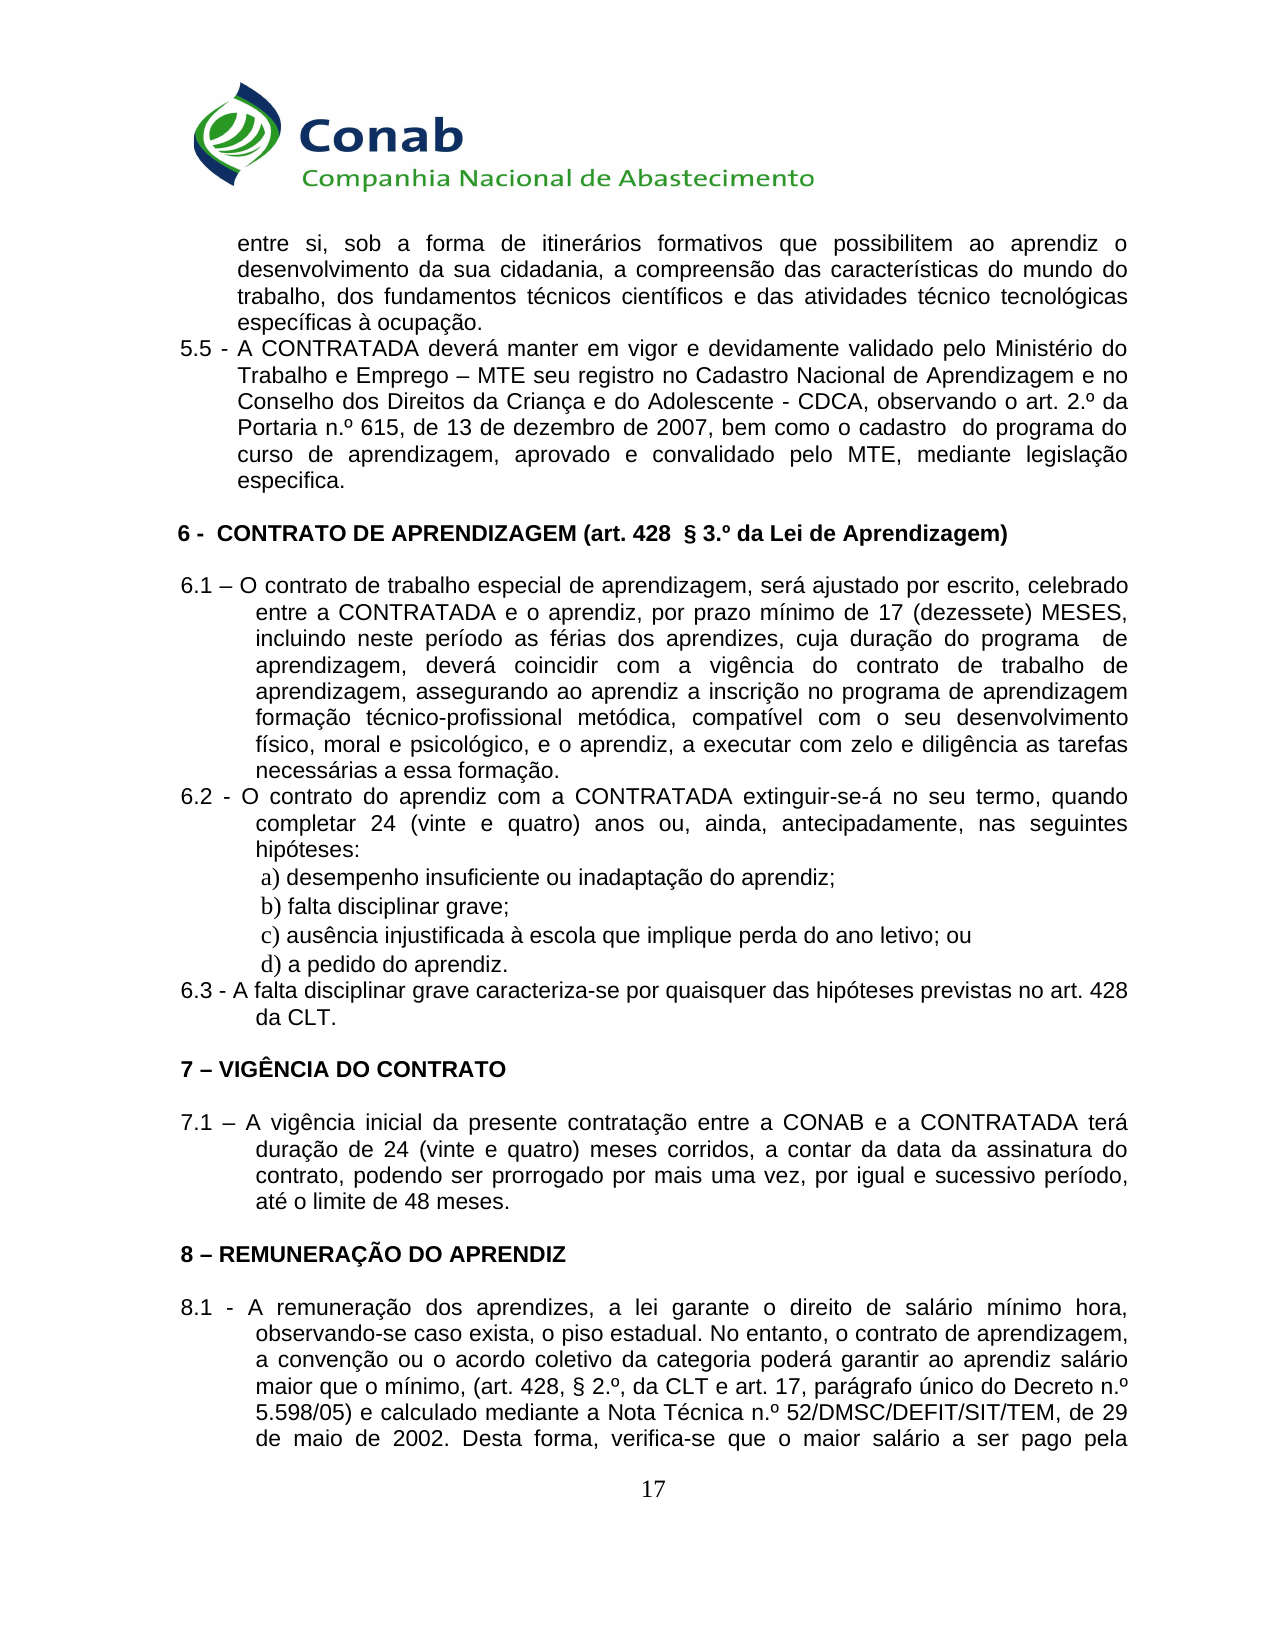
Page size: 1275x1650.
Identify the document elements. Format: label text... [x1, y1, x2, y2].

text 6.3 - A falta disciplinar grave caracteriza-se por quaisquer das hipóteses previstas no art. 428 da CLT. [180, 977, 1129, 1030]
list falta disciplinar grave; [255, 891, 1129, 920]
text 5.5 - A CONTRATADA deverá manter em vigor e devidamente validado pelo Ministério do Trabalho e Emprego – MTE seu registro no Cadastro Nacional de Aprendizagem e no Conselho dos Direitos da Criança e do Adolescente - CDCA, observando o art. 2.º da Portaria n.º 615, de 13 de dezembro de 2007, bem como o cadastro do programa do curso de aprendizagem, aprovado e convalidado pelo MTE, mediante legislação especifica. [180, 335, 1129, 493]
text 6 - CONTRATO DE APRENDIZAGEM (art. 428 § 3.º da Lei de Aprendizagem) [177, 520, 1129, 546]
list ausência injustificada à escola que implique perda do ano letivo; ou [255, 920, 1129, 949]
picture [193, 82, 814, 192]
text 7 – VIGÊNCIA DO CONTRATO [180, 1056, 1129, 1083]
text 7.1 – A vigência inicial da presente contratação entre a CONAB e a CONTRATADA terá duração de 24 (vinte e quatro) meses corridos, a contar da data da assinatura do contrato, podendo ser prorrogado por mais uma vez, por igual e sucessivo período, até o limite de 48 meses. [180, 1109, 1129, 1214]
text 6.2 - O contrato do aprendiz com a CONTRATADA extinguir-se-á no seu termo, quando completar 24 (vinte e quatro) anos ou, ainda, antecipadamente, nas seguintes hipóteses: [180, 783, 1129, 862]
text 6.1 – O contrato de trabalho especial de aprendizagem, será ajustado por escrito, celebrado entre a CONTRATADA e o aprendiz, por prazo mínimo de 17 (dezessete) MESES, incluindo neste período as férias dos aprendizes, cuja duração do programa de aprendizagem, deverá coincidir com a vigência do contrato de trabalho de aprendizagem, assegurando ao aprendiz a inscrição no programa de aprendizagem formação técnico-profissional metódica, compatível com o seu desenvolvimento físico, moral e psicológico, e o aprendiz, a executar com zelo e diligência as tarefas necessárias a essa formação. [180, 572, 1129, 783]
list desempenho insuficiente ou inadaptação do aprendiz; [255, 862, 1129, 891]
list a pedido do aprendiz. [255, 949, 1129, 977]
text entre si, sob a forma de itinerários formativos que possibilitem ao aprendiz o desenvolvimento da sua cidadania, a compreensão das características do mundo do trabalho, dos fundamentos técnicos científicos e das atividades técnico tecnológicas específicas à ocupação. [180, 230, 1129, 335]
text 8 – REMUNERAÇÃO DO APRENDIZ [180, 1241, 1129, 1267]
text 8.1 - A remuneração dos aprendizes, a lei garante o direito de salário mínimo hora, observando-se caso exista, o piso estadual. No entanto, o contrato de aprendizagem, a convenção ou o acordo coletivo da categoria poderá garantir ao aprendiz salário maior que o mínimo, (art. 428, § 2.º, da CLT e art. 17, parágrafo único do Decreto n.º 5.598/05) e calculado mediante a Nota Técnica n.º 52/DMSC/DEFIT/SIT/TEM, de 29 de maio de 2002. Desta forma, verifica-se que o maior salário a ser pago pela [180, 1294, 1129, 1452]
